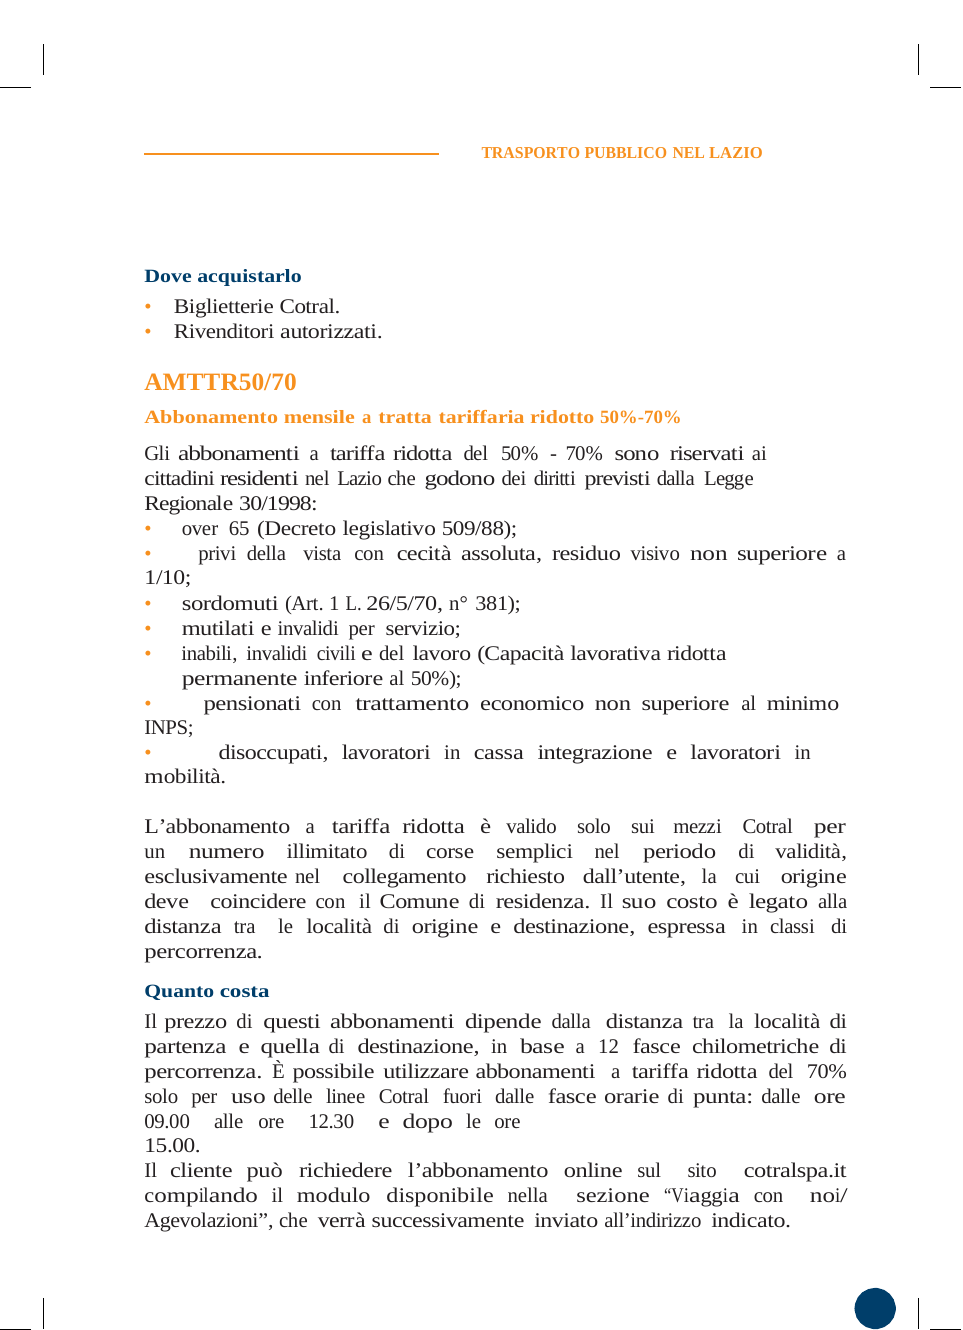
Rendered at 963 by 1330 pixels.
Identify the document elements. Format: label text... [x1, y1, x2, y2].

text 09.00 alle ore 12.30 e dopo le ore 15.00. [144, 1109, 520, 1157]
text TRASPORTO PUBBLICO NEL LAZIO [481, 143, 963, 162]
text • disoccupati, lavoratori in cassa integrazione e lavoratori in mobilità. [144, 740, 811, 788]
text • Rivenditori autorizzati. [144, 319, 387, 343]
text • mutilati e invalidi per servizio; [144, 616, 462, 639]
text Il prezzo di questi abbonamenti dipende dalla distanza tra la località di partenza e quella di destinazione, in base a 12 fasce chilometriche di percorrenza. È possibile utilizzare abbonamenti a tariffa ridotta del 70% solo per uso delle linee Cotral fuori dalle fasce orarie di punta: dalle ore [144, 1009, 847, 1108]
text Gli abbonamenti a tariffa ridotta del 50% - 70% sono riservati ai cittadini residenti nel Lazio che godono dei diritti previsti dalla Legge Regionale 30/1998: [144, 441, 847, 515]
text • pensionati con trattamento economico non superiore al minimo INPS; [144, 691, 840, 739]
text • Biglietterie Cotral. [144, 294, 345, 318]
text • sordomuti (Art. 1 L. 26/5/70, n° 381); [144, 590, 524, 614]
text Il cliente può richiedere l’abbonamento online sul sito cotralspa.it compilando il modulo disponibile nella sezione “Viaggia con noi/ Agevolazioni”, che verrà successivamente inviato all’indirizzo indicato. [144, 1158, 848, 1232]
text Quanto costa [144, 980, 276, 1002]
text AMTTR50/70 [144, 367, 305, 396]
text • inabili, invalidi civili e del lavoro (Capacità lavorativa ridotta permanente inferiore al 50%); [144, 641, 847, 690]
text • privi della vista con cecità assoluta, residuo visivo non superiore a 1/10; [144, 541, 847, 589]
text • over 65 (Decreto legislativo 509/88); [144, 516, 519, 540]
text Abbonamento mensile a tratta tariffaria ridotto 50%-70% [144, 406, 687, 428]
text L’abbonamento a tariffa ridotta è valido solo sui mezzi Cotral per un numero illimitato di corse semplici nel periodo di validità, esclusivamente nel collegamento richiesto dall’utente, la cui origine deve coincidere con il Comune di residenza. Il suo costo è legato alla distanza tra le località di origine e destinazione, espressa in classi di percorrenza. [144, 814, 847, 963]
text Dove acquistarlo [144, 265, 308, 286]
